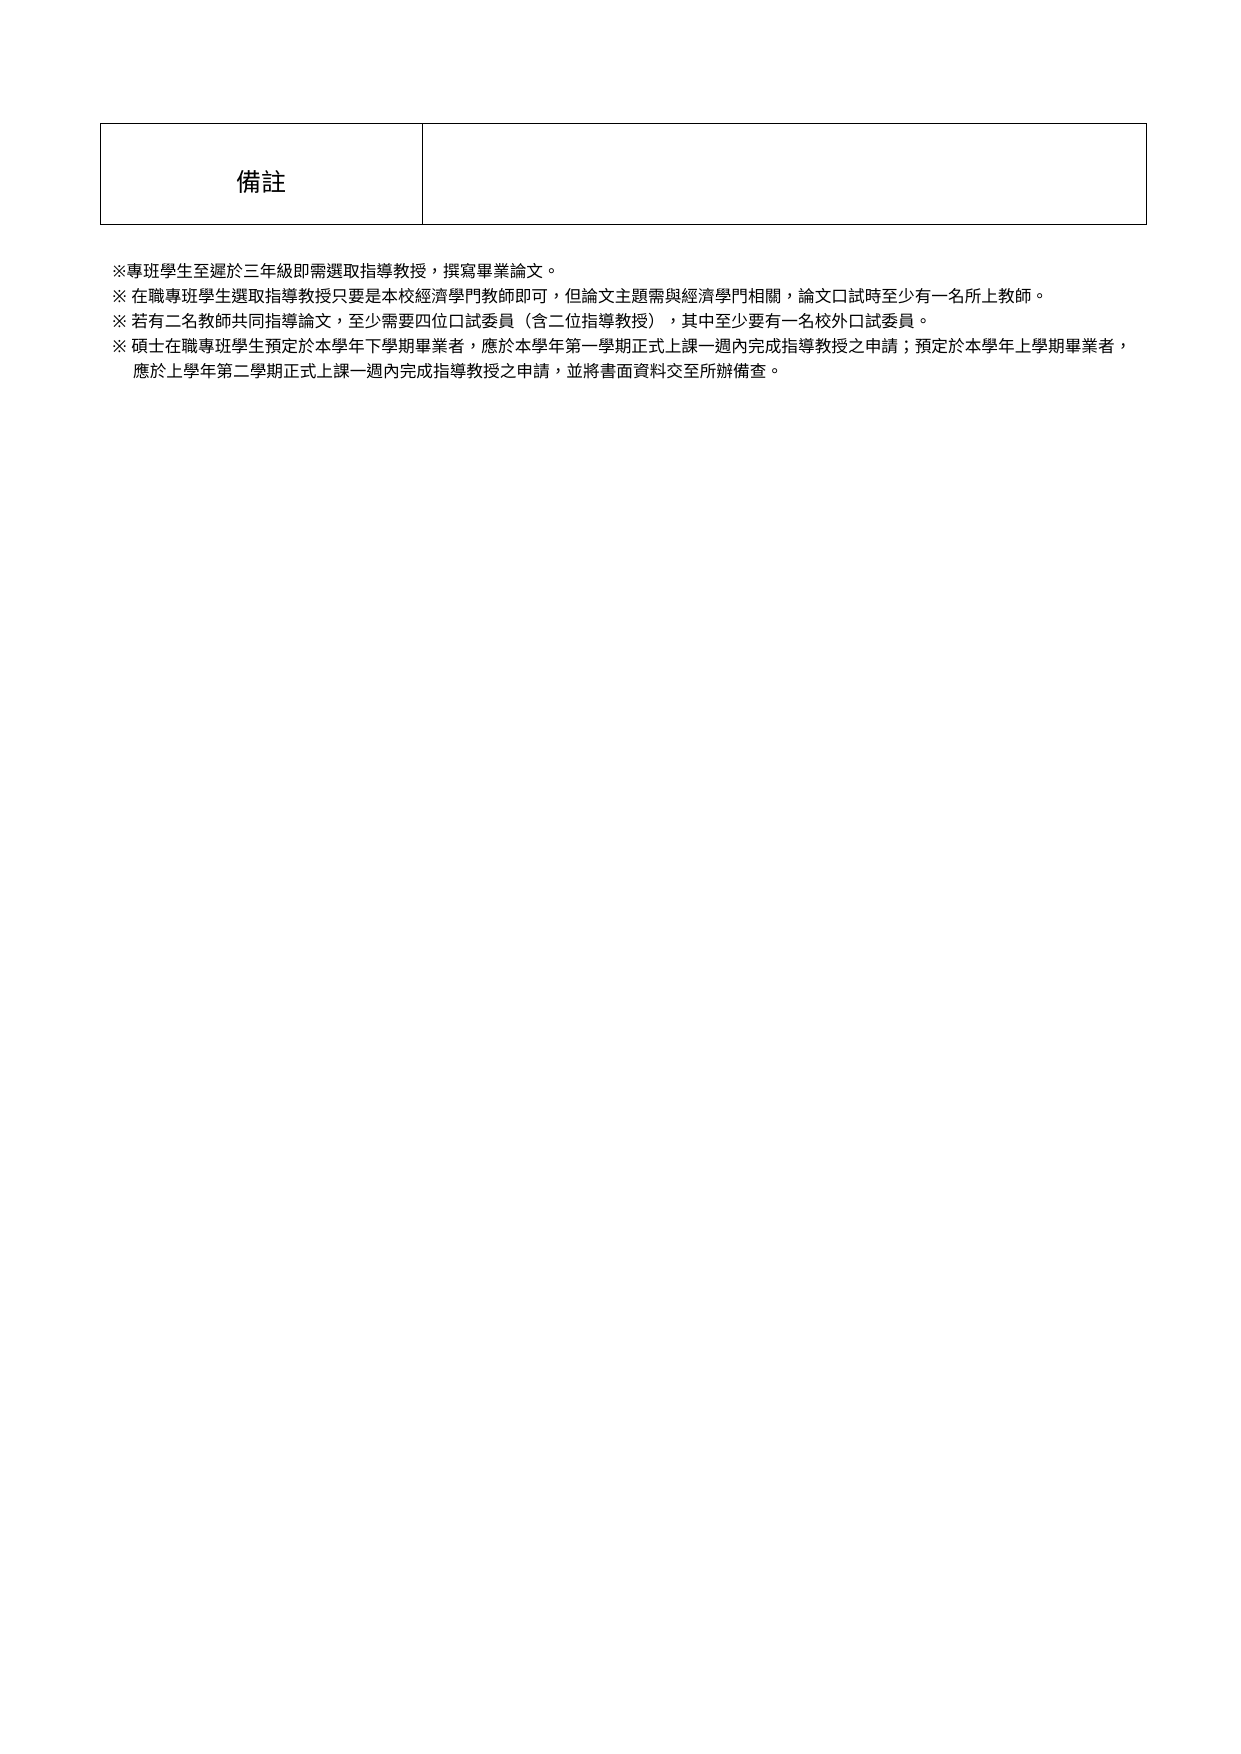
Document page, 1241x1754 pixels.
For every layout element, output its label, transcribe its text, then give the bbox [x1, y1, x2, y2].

table_cell 備註 [101, 124, 422, 224]
list 碩士在職專班學生預定於本學年下學期畢業者，應於本學年第一學期正式上課一週內完成指導教授之申請；預定於本學年上學期畢業者，應於上學年第二學期正式上課一週內完成指導教授之申請，並將書面資料交至所辦備查。 [112, 332, 1128, 382]
text ※專班學生至遲於三年級即需選取指導教授，撰寫畢業論文。 [112, 225, 1128, 282]
list 若有二名教師共同指導論文，至少需要四位口試委員（含二位指導教授），其中至少要有一名校外口試委員。 [112, 307, 1128, 332]
list 在職專班學生選取指導教授只要是本校經濟學門教師即可，但論文主題需與經濟學門相關，論文口試時至少有一名所上教師。 [112, 282, 1128, 307]
table_cell [423, 124, 1146, 224]
